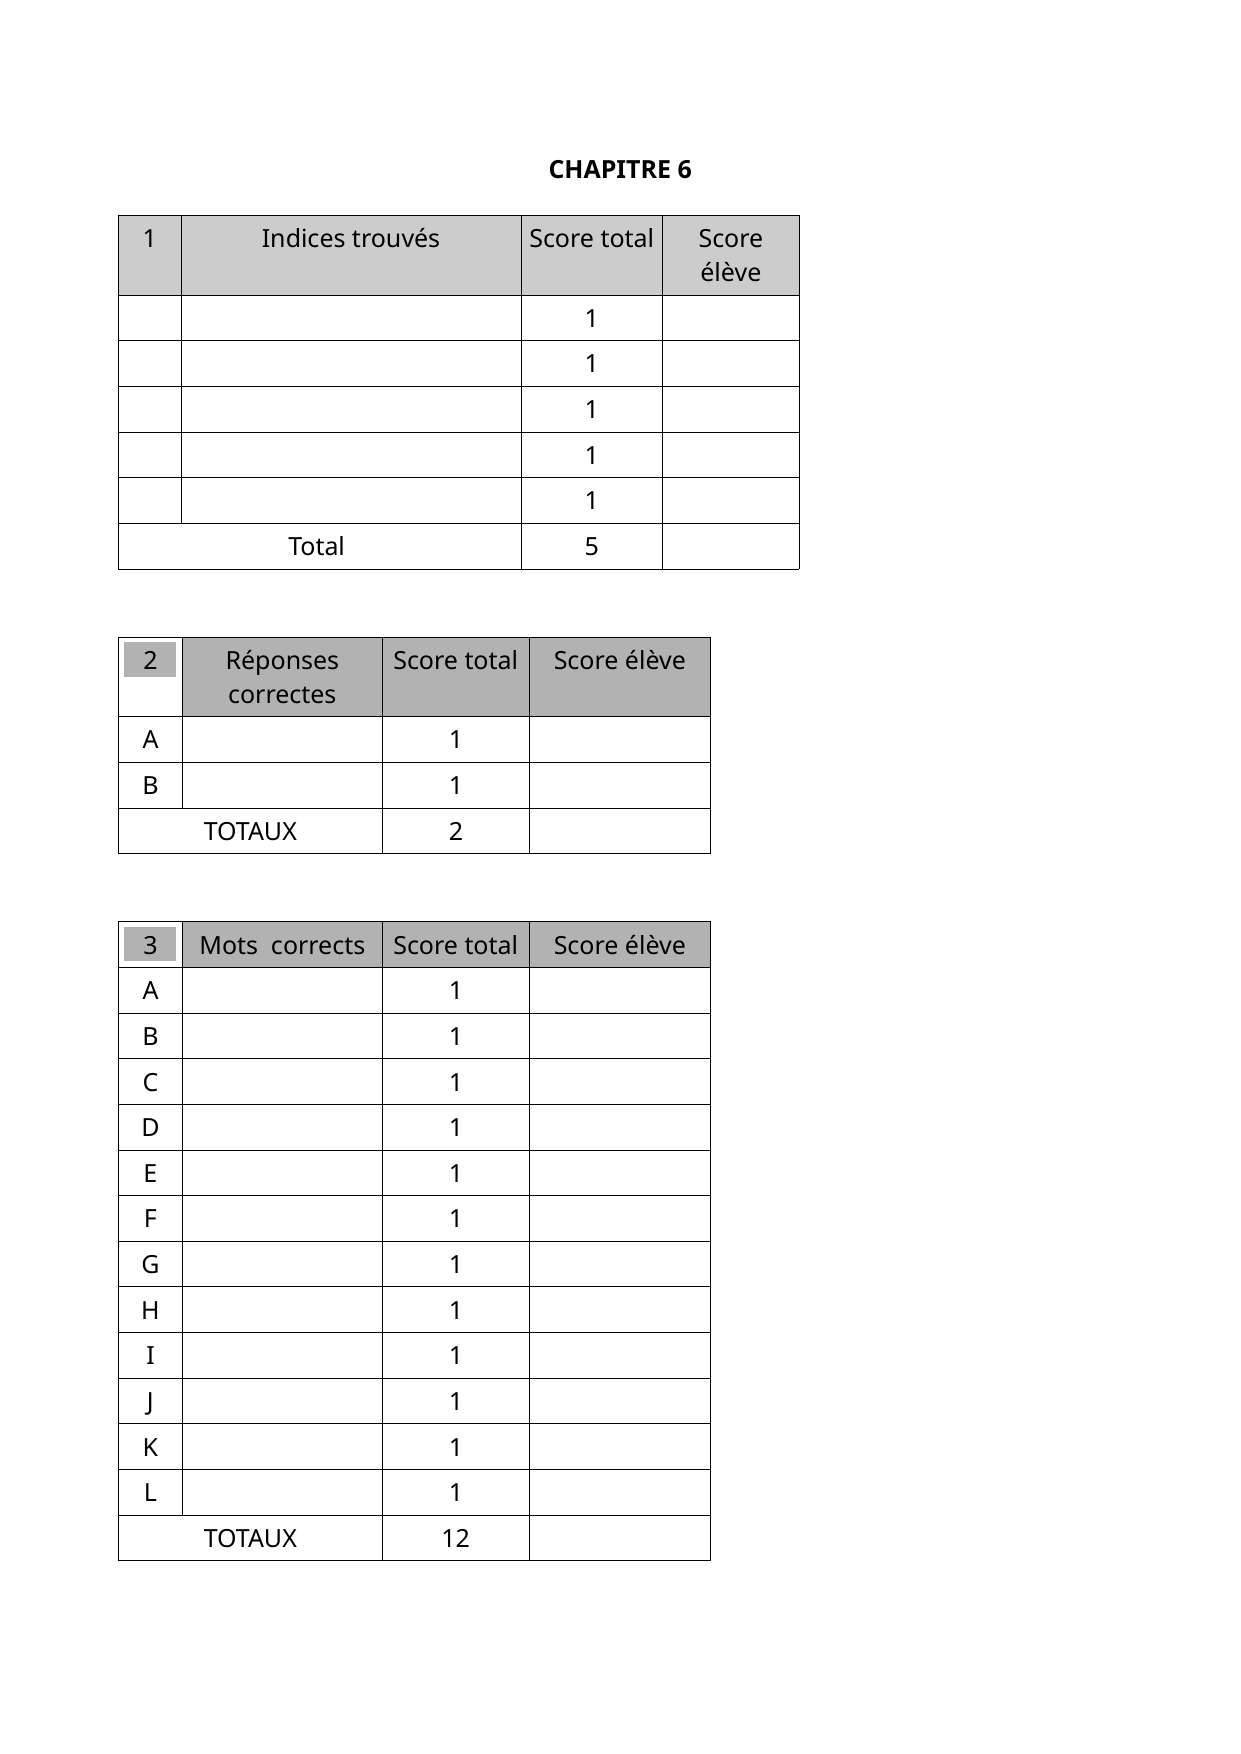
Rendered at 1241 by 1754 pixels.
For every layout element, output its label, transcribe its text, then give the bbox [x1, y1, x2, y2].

table_cell [183, 763, 382, 808]
table_cell D [119, 1105, 182, 1149]
table_cell [663, 524, 799, 568]
table_cell [119, 387, 181, 432]
text CHAPITRE 6 [118, 152, 1122, 186]
table_cell [182, 387, 521, 432]
table_cell [182, 478, 521, 523]
table_cell [530, 1379, 710, 1423]
table_cell 1 [383, 1151, 529, 1195]
table_cell [530, 717, 710, 762]
table_cell 1 [383, 1379, 529, 1423]
table_cell [183, 1424, 382, 1469]
table_cell I [119, 1333, 182, 1378]
table_cell F [119, 1196, 182, 1241]
table_cell [182, 433, 521, 477]
table_cell K [119, 1424, 182, 1469]
table_cell [183, 1333, 382, 1378]
table_cell Total [119, 524, 521, 568]
table_cell [663, 387, 799, 432]
table_cell 1 [383, 1470, 529, 1514]
table_cell 5 [522, 524, 662, 568]
table_cell 1 [522, 387, 662, 432]
table_cell J [119, 1379, 182, 1423]
table_header Score total [383, 922, 529, 967]
table_cell 1 [383, 1059, 529, 1104]
table_cell [530, 1424, 710, 1469]
table_cell E [119, 1151, 182, 1195]
table_cell B [119, 763, 182, 808]
table_header Indices trouvés [182, 216, 521, 295]
table_header Score élève [530, 922, 710, 967]
table_cell [530, 1516, 710, 1560]
table_cell [183, 1105, 382, 1149]
table_cell 1 [383, 968, 529, 1013]
table_cell 12 [383, 1516, 529, 1560]
table_cell [119, 478, 181, 523]
table_cell [530, 1014, 710, 1058]
table_header 3 [119, 922, 182, 967]
table_cell 1 [383, 717, 529, 762]
table_cell [530, 1196, 710, 1241]
table_cell 1 [383, 1424, 529, 1469]
table_cell [183, 1379, 382, 1423]
table_cell 1 [522, 433, 662, 477]
table_cell [119, 341, 181, 386]
table_cell [182, 296, 521, 340]
table_cell [119, 433, 181, 477]
table_header 2 [119, 638, 182, 716]
table_cell 1 [522, 341, 662, 386]
table_cell C [119, 1059, 182, 1104]
table_cell 1 [383, 1287, 529, 1332]
table_cell [183, 1151, 382, 1195]
table_cell [530, 763, 710, 808]
table_header Score total [522, 216, 662, 295]
table_cell [530, 1059, 710, 1104]
table_cell [182, 341, 521, 386]
table_cell [663, 296, 799, 340]
table_cell [183, 1287, 382, 1332]
table_cell [530, 1242, 710, 1286]
table_cell [530, 1105, 710, 1149]
table_cell G [119, 1242, 182, 1286]
table_cell [663, 433, 799, 477]
table_cell A [119, 717, 182, 762]
table_cell 1 [383, 1242, 529, 1286]
table_cell 1 [383, 763, 529, 808]
table_header Réponses correctes [183, 638, 382, 716]
table_cell H [119, 1287, 182, 1332]
table_header Mots corrects [183, 922, 382, 967]
table_header Score élève [663, 216, 799, 295]
table_cell L [119, 1470, 182, 1514]
table_cell TOTAUX [119, 1516, 382, 1560]
table_cell [530, 968, 710, 1013]
table_header Score total [383, 638, 529, 716]
table_cell [530, 1333, 710, 1378]
table_cell [183, 1242, 382, 1286]
table_cell 1 [383, 1196, 529, 1241]
table_cell [183, 1059, 382, 1104]
table_cell 1 [383, 1333, 529, 1378]
table_cell 1 [522, 478, 662, 523]
table_header 1 [119, 216, 181, 295]
table_cell TOTAUX [119, 809, 382, 853]
table_header Score élève [530, 638, 710, 716]
table_cell [530, 1287, 710, 1332]
table_cell [663, 341, 799, 386]
table_cell 1 [383, 1105, 529, 1149]
table_cell [119, 296, 181, 340]
table_cell [183, 968, 382, 1013]
table_cell B [119, 1014, 182, 1058]
table_cell 1 [522, 296, 662, 340]
table_cell [183, 1196, 382, 1241]
table_cell [530, 809, 710, 853]
table_cell [183, 1014, 382, 1058]
table_cell [663, 478, 799, 523]
table_cell [530, 1470, 710, 1514]
table_cell 2 [383, 809, 529, 853]
table_cell [183, 1470, 382, 1514]
table_cell [530, 1151, 710, 1195]
table_cell 1 [383, 1014, 529, 1058]
table_cell [183, 717, 382, 762]
table_cell A [119, 968, 182, 1013]
